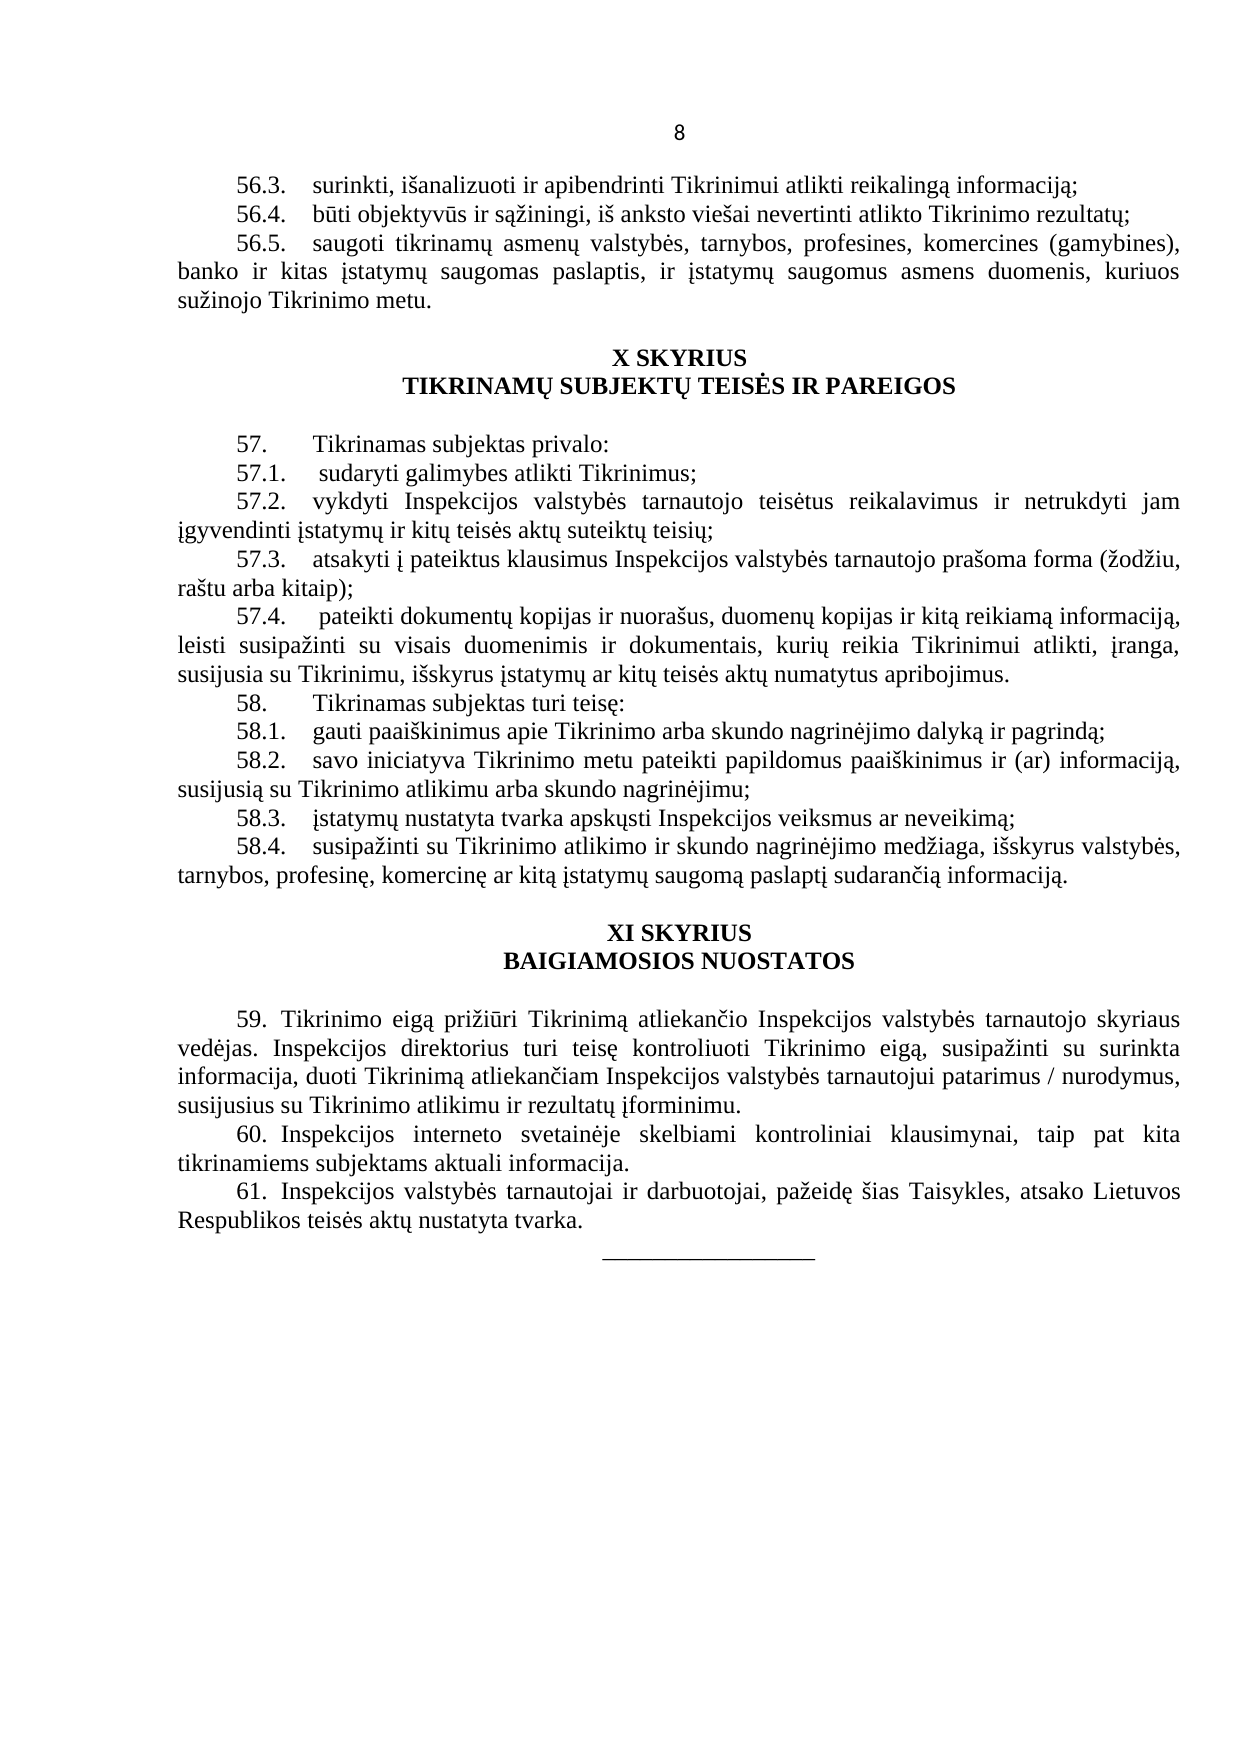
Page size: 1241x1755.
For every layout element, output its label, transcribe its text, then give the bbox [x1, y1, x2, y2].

text 61. Inspekcijos valstybės tarnautojai ir darbuotojai, pažeidę šias Taisykles, atsako Lietuvos Respublikos teisės aktų nustatyta tvarka. [177, 1176, 1181, 1234]
text 57.4. pateikti dokumentų kopijas ir nuorašus, duomenų kopijas ir kitą reikiamą informaciją, leisti susipažinti su visais duomenimis ir dokumentais, kurių reikia Tikrinimui atlikti, įranga, susijusia su Tikrinimu, išskyrus įstatymų ar kitų teisės aktų numatytus apribojimus. [177, 601, 1181, 688]
text 56.4. būti objektyvūs ir sąžiningi, iš anksto viešai nevertinti atlikto Tikrinimo rezultatų; [177, 199, 1181, 228]
text 57.2. vykdyti Inspekcijos valstybės tarnautojo teisėtus reikalavimus ir netrukdyti jam įgyvendinti įstatymų ir kitų teisės aktų suteiktų teisių; [177, 486, 1181, 544]
text 58. Tikrinamas subjektas turi teisę: [177, 688, 1181, 716]
text BAIGIAMOSIOS NUOSTATOS [177, 946, 1181, 975]
text 57. Tikrinamas subjektas privalo: [177, 429, 1181, 458]
text 57.1. sudaryti galimybes atlikti Tikrinimus; [177, 458, 1181, 486]
text _________________ [177, 1234, 1181, 1263]
text 58.1. gauti paaiškinimus apie Tikrinimo arba skundo nagrinėjimo dalyką ir pagrindą; [177, 716, 1181, 745]
text 57.3. atsakyti į pateiktus klausimus Inspekcijos valstybės tarnautojo prašoma forma (žodžiu, raštu arba kitaip); [177, 544, 1181, 601]
text X SKYRIUS [177, 343, 1181, 371]
text XI SKYRIUS [177, 918, 1181, 946]
text 60. Inspekcijos interneto svetainėje skelbiami kontroliniai klausimynai, taip pat kita tikrinamiems subjektams aktuali informacija. [177, 1119, 1181, 1176]
text 56.5. saugoti tikrinamų asmenų valstybės, tarnybos, profesines, komercines (gamybines), banko ir kitas įstatymų saugomas paslaptis, ir įstatymų saugomus asmens duomenis, kuriuos sužinojo Tikrinimo metu. [177, 228, 1181, 314]
text 58.2. savo iniciatyva Tikrinimo metu pateikti papildomus paaiškinimus ir (ar) informaciją, susijusią su Tikrinimo atlikimu arba skundo nagrinėjimu; [177, 745, 1181, 803]
text 58.3. įstatymų nustatyta tvarka apskųsti Inspekcijos veiksmus ar neveikimą; [177, 803, 1181, 831]
text 59. Tikrinimo eigą prižiūri Tikrinimą atliekančio Inspekcijos valstybės tarnautojo skyriaus vedėjas. Inspekcijos direktorius turi teisę kontroliuoti Tikrinimo eigą, susipažinti su surinkta informacija, duoti Tikrinimą atliekančiam Inspekcijos valstybės tarnautojui patarimus / nurodymus, susijusius su Tikrinimo atlikimu ir rezultatų įforminimu. [177, 1004, 1181, 1119]
text TIKRINAMŲ SUBJEKTŲ TEISĖS IR PAREIGOS [177, 371, 1181, 400]
text 56.3. surinkti, išanalizuoti ir apibendrinti Tikrinimui atlikti reikalingą informaciją; [177, 170, 1181, 199]
text 58.4. susipažinti su Tikrinimo atlikimo ir skundo nagrinėjimo medžiaga, išskyrus valstybės, tarnybos, profesinę, komercinę ar kitą įstatymų saugomą paslaptį sudarančią informaciją. [177, 831, 1181, 889]
